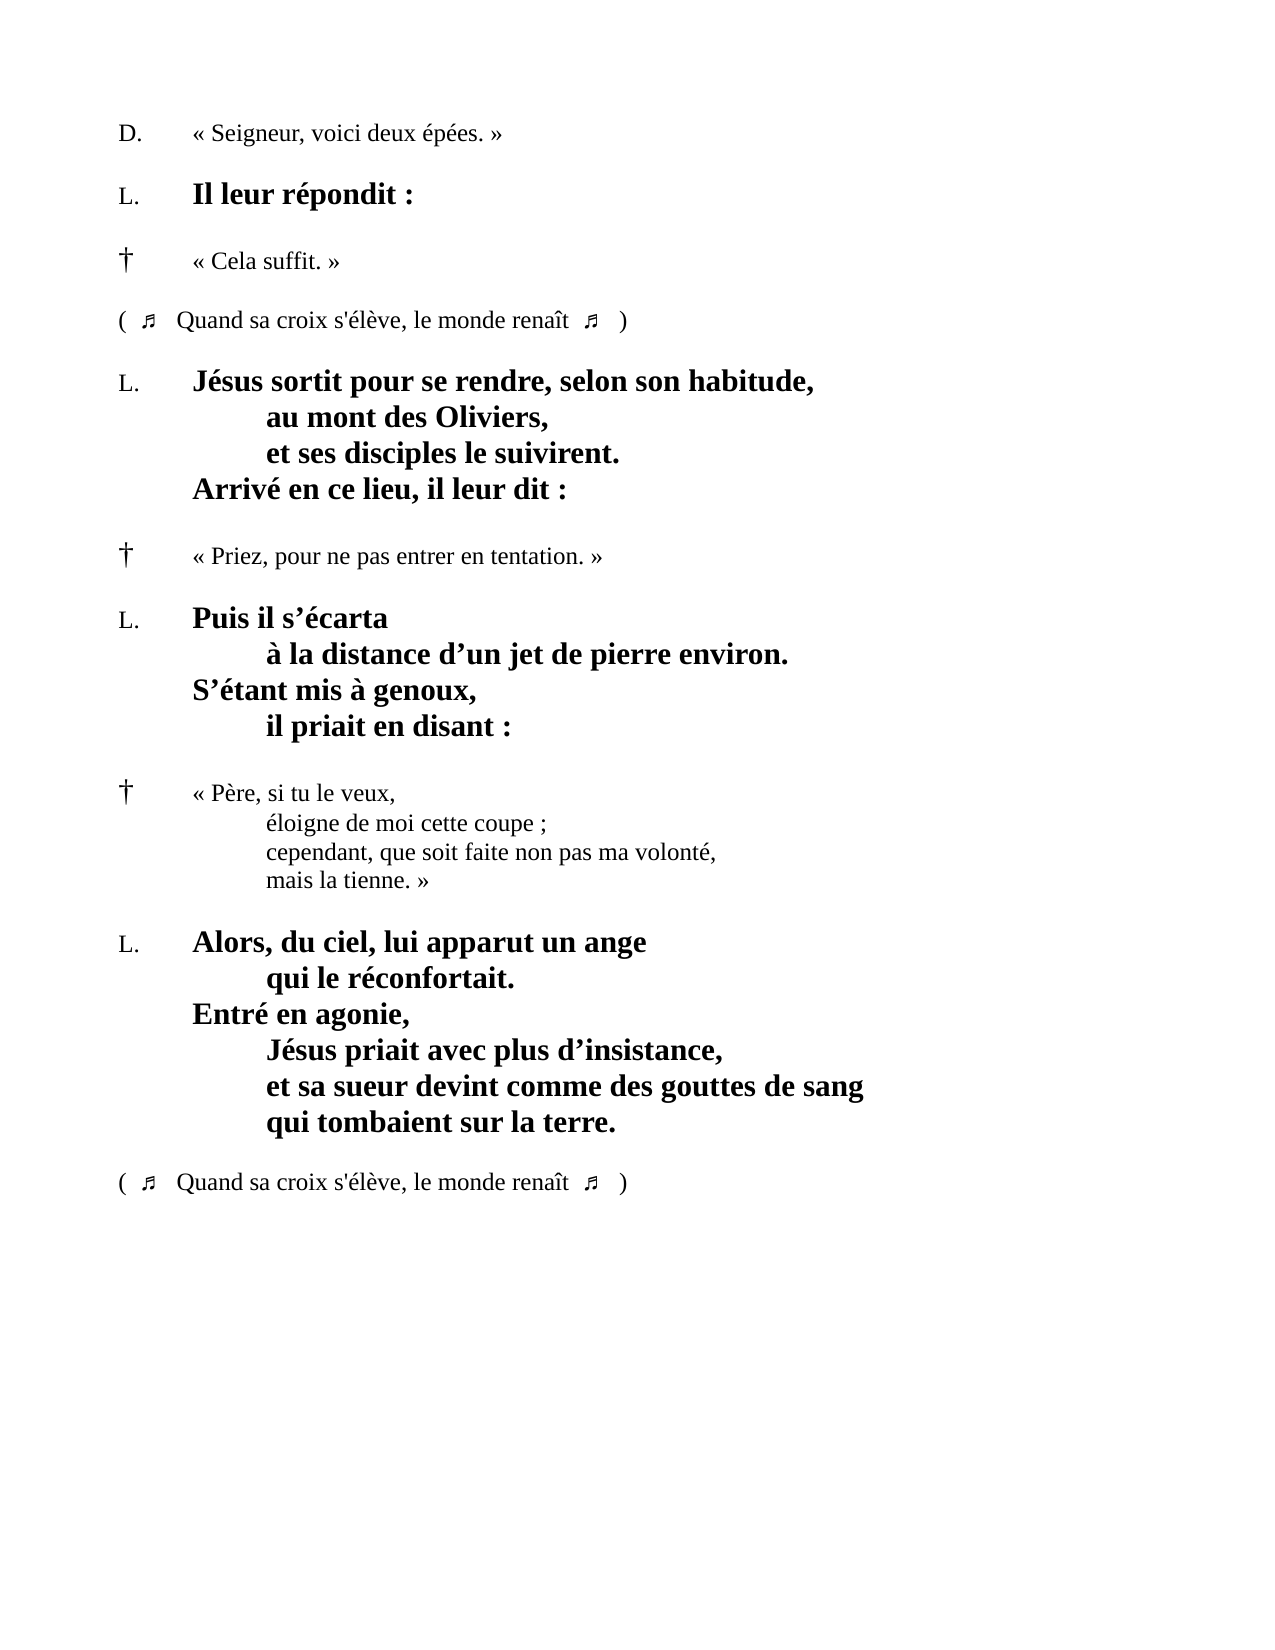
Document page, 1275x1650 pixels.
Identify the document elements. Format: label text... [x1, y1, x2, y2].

text et ses disciples le suivirent. [118, 434, 1157, 470]
text L. Puis il s’écarta [118, 600, 1157, 636]
text il priait en disant : [118, 707, 1157, 743]
text S’étant mis à genoux, [118, 672, 1157, 707]
text Jésus priait avec plus d’insistance, [118, 1031, 1157, 1067]
text L. Alors, du ciel, lui apparut un ange [118, 923, 1157, 959]
text à la distance d’un jet de pierre environ. [118, 636, 1157, 672]
text éloigne de moi cette coupe ; [118, 808, 1157, 837]
text cependant, que soit faite non pas ma volonté, [118, 837, 1157, 866]
text au mont des Oliviers, [118, 398, 1157, 434]
text qui le réconfortait. [118, 959, 1157, 995]
text D. « Seigneur, voici deux épées. » [118, 118, 1157, 147]
text † « Cela suffit. » [118, 240, 1157, 276]
text L. Il leur répondit : [118, 176, 1157, 212]
text † « Père, si tu le veux, [118, 772, 1157, 808]
text mais la tienne. » [118, 866, 1157, 894]
text † « Priez, pour ne pas entrer en tentation. » [118, 535, 1157, 571]
text Entré en agonie, [118, 995, 1157, 1031]
text Arrivé en ce lieu, il leur dit : [118, 470, 1157, 506]
text qui tombaient sur la terre. [118, 1103, 1157, 1139]
text L. Jésus sortit pour se rendre, selon son habitude, [118, 362, 1157, 398]
text ( ♬ Quand sa croix s'élève, le monde renaît ♬ ) [118, 305, 1157, 334]
text et sa sueur devint comme des gouttes de sang [118, 1067, 1157, 1103]
text ( ♬ Quand sa croix s'élève, le monde renaît ♬ ) [118, 1167, 1157, 1196]
